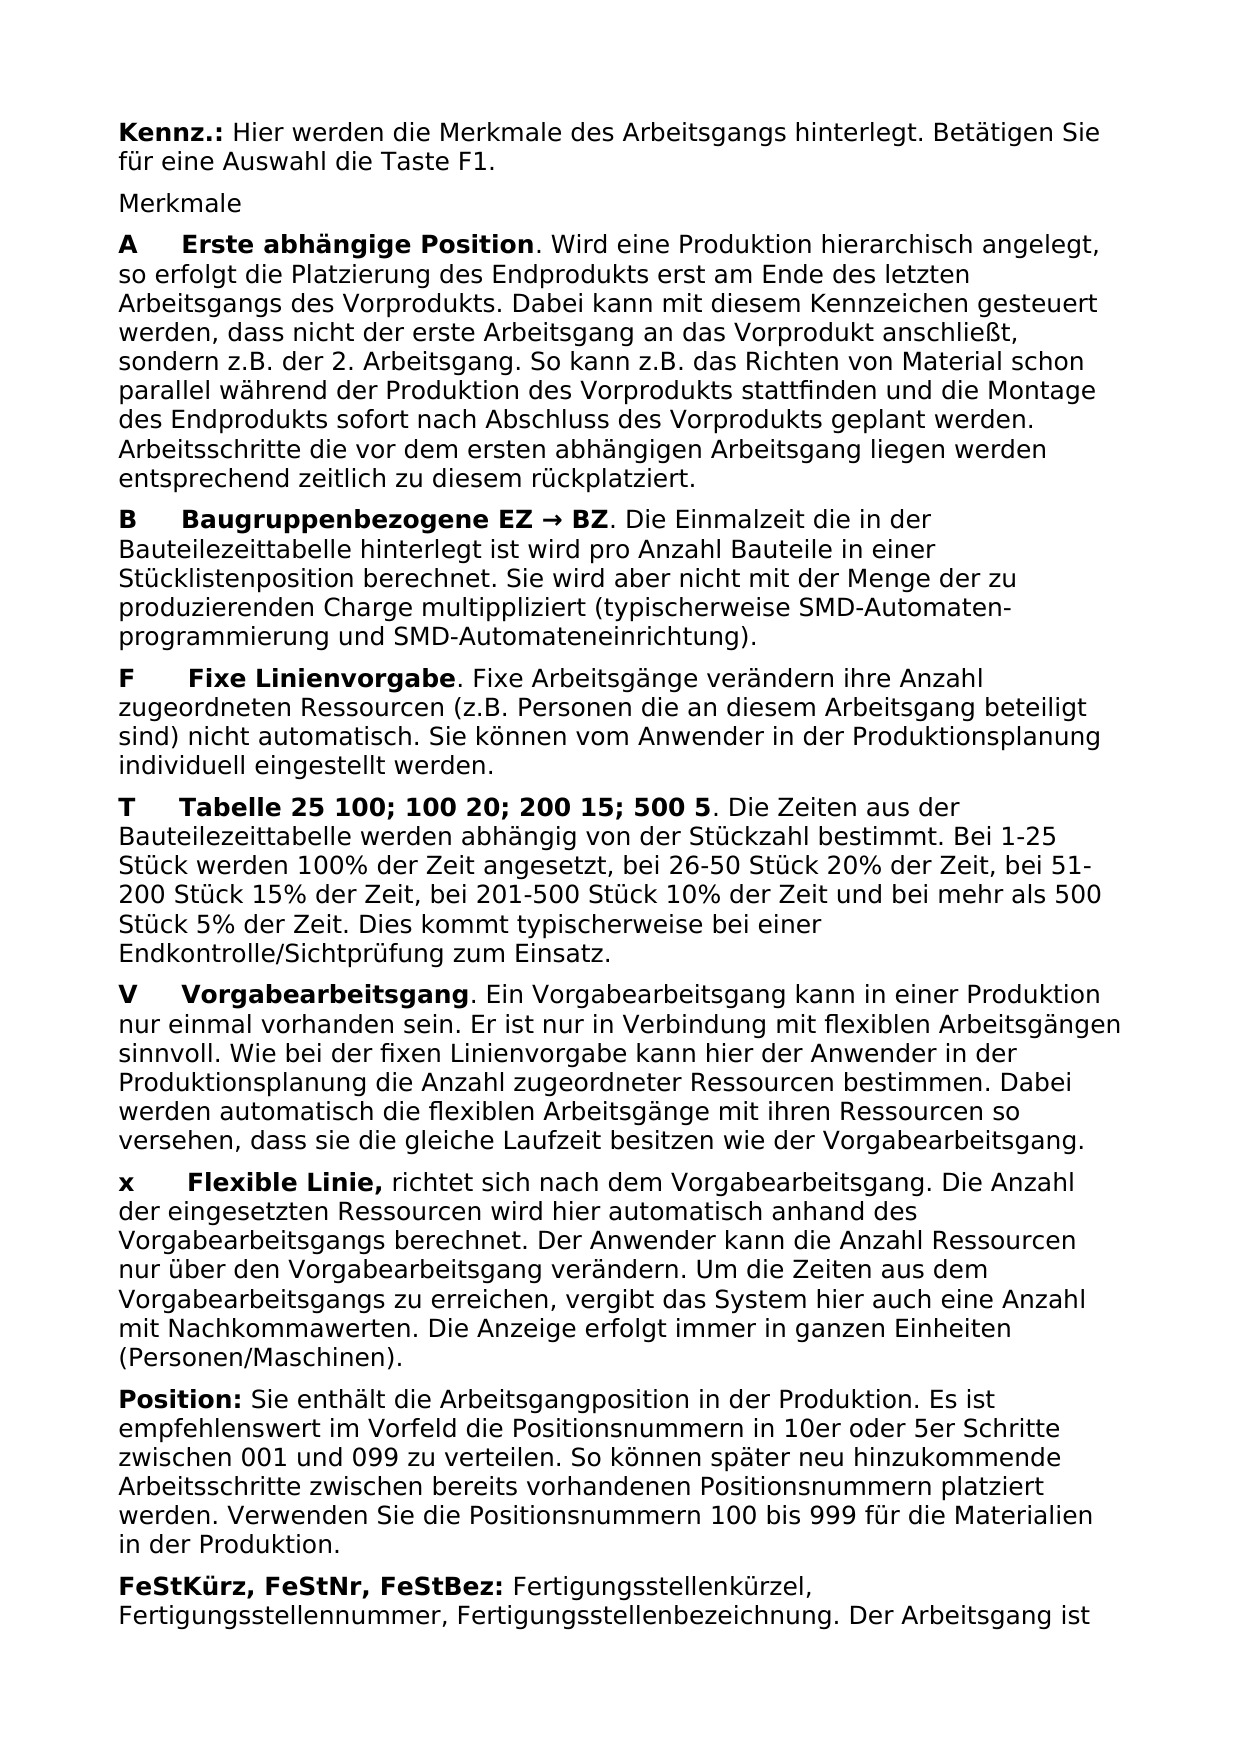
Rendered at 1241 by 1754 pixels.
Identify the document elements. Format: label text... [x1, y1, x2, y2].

text Position: Sie enthält die Arbeitsgangposition in der Produktion. Es ist empfehlenswert im Vorfeld die Positionsnummern in 10er oder 5er Schritte zwischen 001 und 099 zu verteilen. So können später neu hinzukommende Arbeitsschritte zwischen bereits vorhandenen Positionsnummern platziert werden. Verwenden Sie die Positionsnummern 100 bis 999 für die Materialien in der Produktion. [118, 1385, 1122, 1560]
text V Vorgabearbeitsgang. Ein Vorgabearbeitsgang kann in einer Produktion nur einmal vorhanden sein. Er ist nur in Verbindung mit flexiblen Arbeitsgängen sinnvoll. Wie bei der fixen Linienvorgabe kann hier der Anwender in der Produktionsplanung die Anzahl zugeordneter Ressourcen bestimmen. Dabei werden automatisch die flexiblen Arbeitsgänge mit ihren Ressourcen so versehen, dass sie die gleiche Laufzeit besitzen wie der Vorgabearbeitsgang. [118, 981, 1122, 1156]
text B Baugruppenbezogene EZ → BZ. Die Einmalzeit die in der Bauteilezeittabelle hinterlegt ist wird pro Anzahl Bauteile in einer Stücklistenposition berechnet. Sie wird aber nicht mit der Menge der zu produzierenden Charge multippliziert (typischerweise SMD-Automaten-programmierung und SMD-Automateneinrichtung). [118, 506, 1122, 651]
text Merkmale [118, 189, 1122, 218]
text Kennz.: Hier werden die Merkmale des Arbeitsgangs hinterlegt. Betätigen Sie für eine Auswahl die Taste F1. [118, 118, 1122, 176]
text x Flexible Linie, richtet sich nach dem Vorgabearbeitsgang. Die Anzahl der eingesetzten Ressourcen wird hier automatisch anhand des Vorgabearbeitsgangs berechnet. Der Anwender kann die Anzahl Ressourcen nur über den Vorgabearbeitsgang verändern. Um die Zeiten aus dem Vorgabearbeitsgangs zu erreichen, vergibt das System hier auch eine Anzahl mit Nachkommawerten. Die Anzeige erfolgt immer in ganzen Einheiten (Personen/Maschinen). [118, 1168, 1122, 1372]
text T Tabelle 25 100; 100 20; 200 15; 500 5. Die Zeiten aus der Bauteilezeittabelle werden abhängig von der Stückzahl bestimmt. Bei 1-25 Stück werden 100% der Zeit angesetzt, bei 26-50 Stück 20% der Zeit, bei 51-200 Stück 15% der Zeit, bei 201-500 Stück 10% der Zeit und bei mehr als 500 Stück 5% der Zeit. Dies kommt typischerweise bei einer Endkontrolle/Sichtprüfung zum Einsatz. [118, 793, 1122, 968]
text F Fixe Linienvorgabe. Fixe Arbeitsgänge verändern ihre Anzahl zugeordneten Ressourcen (z.B. Personen die an diesem Arbeitsgang beteiligt sind) nicht automatisch. Sie können vom Anwender in der Produktionsplanung individuell eingestellt werden. [118, 664, 1122, 781]
text A Erste abhängige Position. Wird eine Produktion hierarchisch angelegt, so erfolgt die Platzierung des Endprodukts erst am Ende des letzten Arbeitsgangs des Vorprodukts. Dabei kann mit diesem Kennzeichen gesteuert werden, dass nicht der erste Arbeitsgang an das Vorprodukt anschließt, sondern z.B. der 2. Arbeitsgang. So kann z.B. das Richten von Material schon parallel während der Produktion des Vorprodukts stattfinden und die Montage des Endprodukts sofort nach Abschluss des Vorprodukts geplant werden. Arbeitsschritte die vor dem ersten abhängigen Arbeitsgang liegen werden entsprechend zeitlich zu diesem rückplatziert. [118, 231, 1122, 493]
text FeStKürz, FeStNr, FeStBez: Fertigungsstellenkürzel, Fertigungsstellennummer, Fertigungsstellenbezeichnung. Der Arbeitsgang ist [118, 1572, 1122, 1631]
